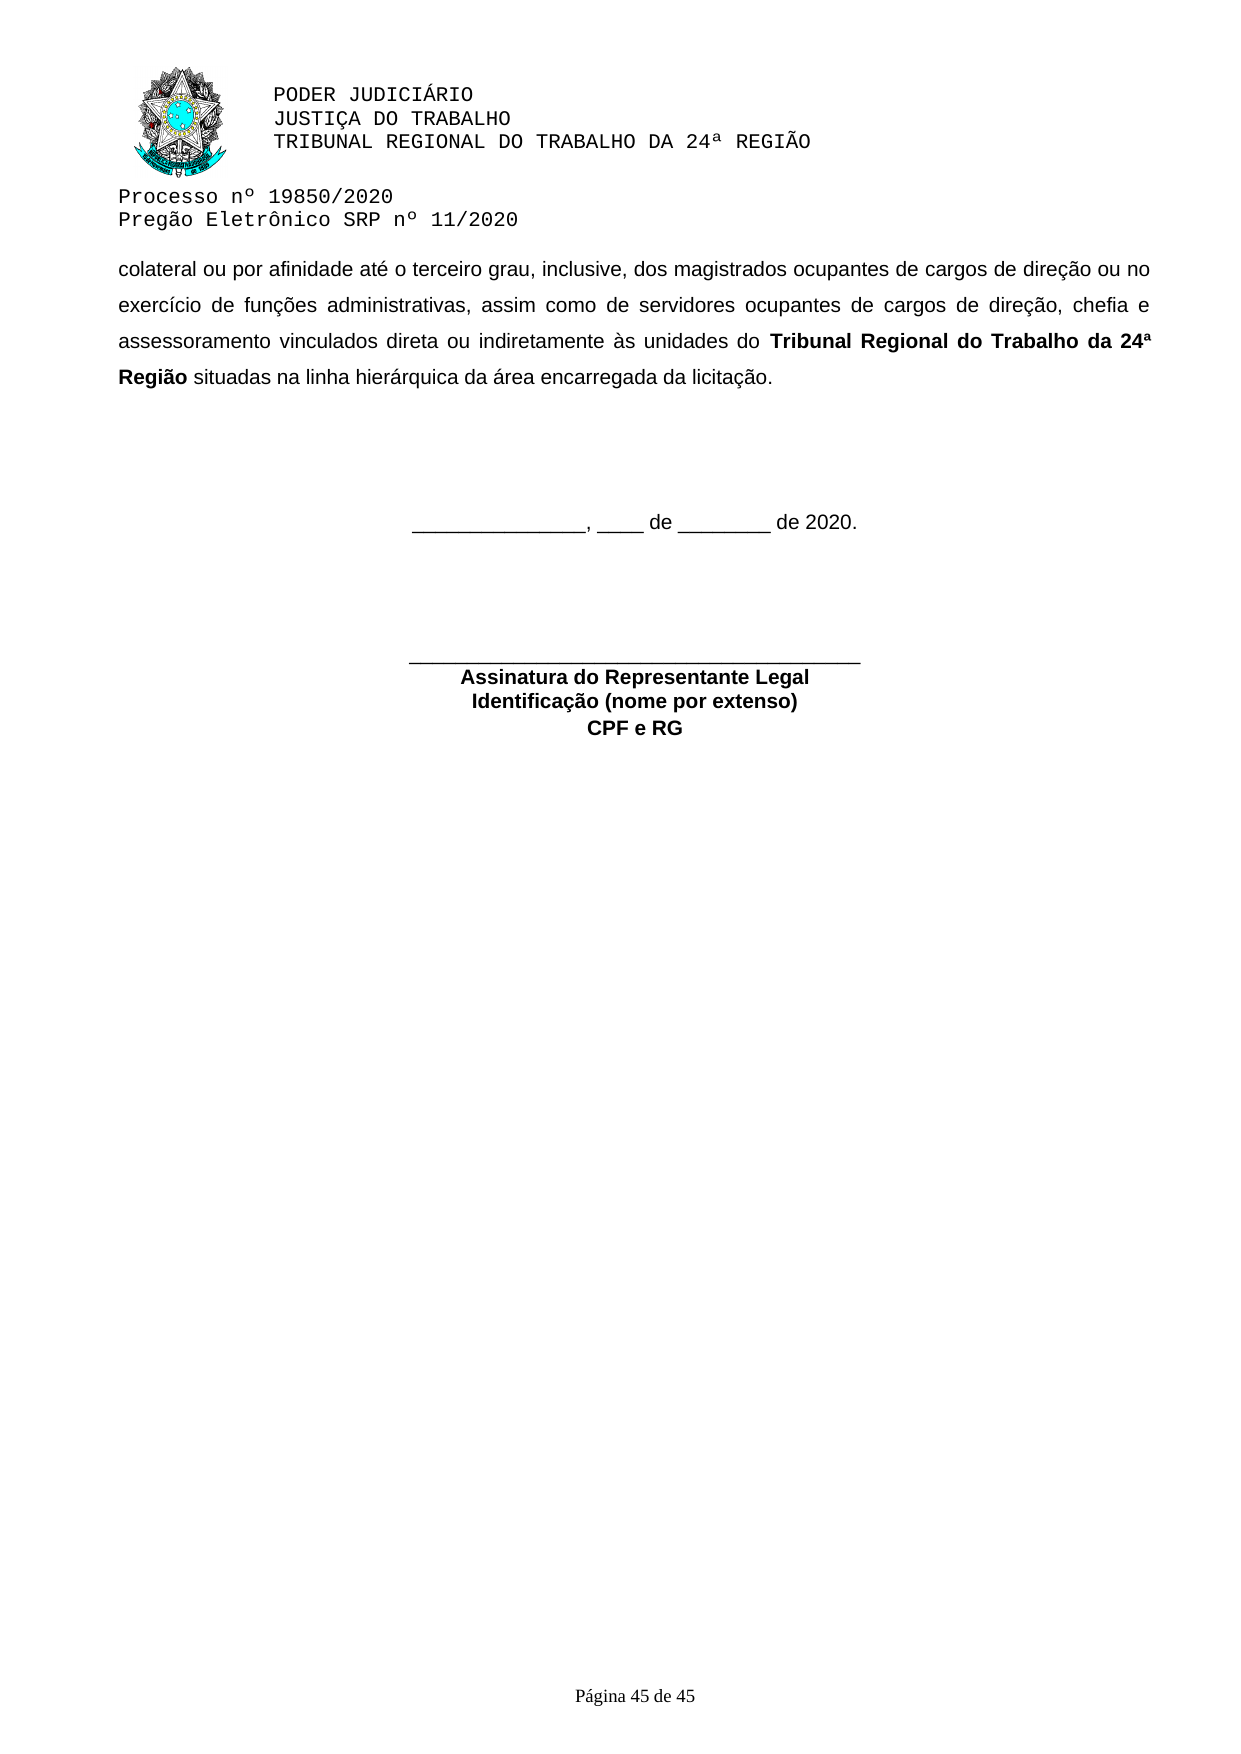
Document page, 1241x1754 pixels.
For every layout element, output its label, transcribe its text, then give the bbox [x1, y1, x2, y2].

text CPF e RG [118, 713, 1152, 740]
picture [133, 66, 228, 178]
text colateral ou por afinidade até o terceiro grau, inclusive, dos magistrados ocupantes de cargos de direção ou no exercício de funções administrativas, assim como de servidores ocupantes de cargos de direção, chefia e assessoramento vinculados direta ou indiretamente às unidades do Tribunal Regional do Trabalho da 24ª Região situadas na linha hierárquica da área encarregada da licitação. [118, 257, 1152, 389]
text Assinatura do Representante Legal [118, 665, 1152, 689]
text _______________________________________ [118, 641, 1152, 665]
text _______________, ____ de ________ de 2020. [118, 509, 1152, 533]
text Identificação (nome por extenso) [118, 689, 1152, 713]
